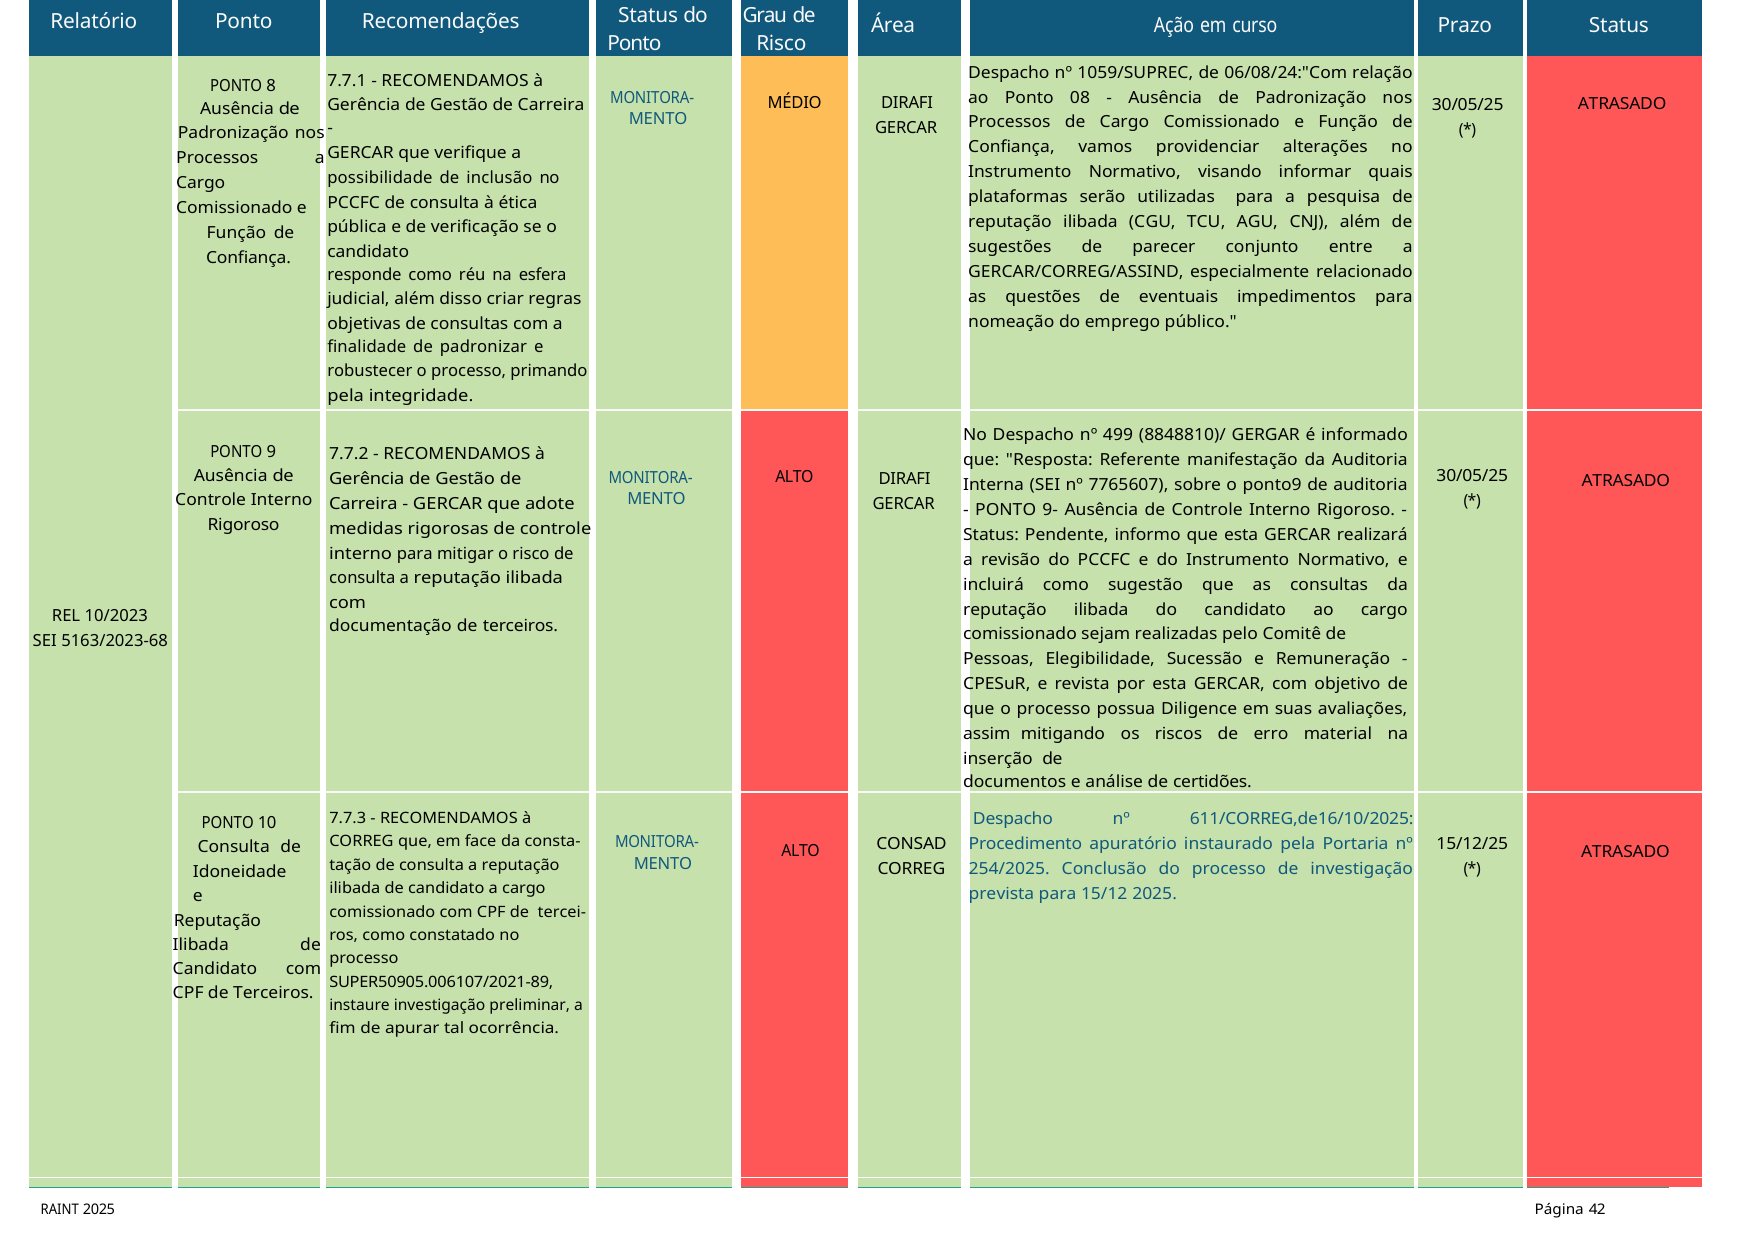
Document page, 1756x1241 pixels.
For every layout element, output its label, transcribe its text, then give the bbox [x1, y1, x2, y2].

table_cell [1669, 1178, 1702, 1187]
table_cell 30/05/25 (*) [1418, 411, 1523, 791]
table_cell 30/05/25 (*) [1418, 56, 1523, 409]
table_cell ATRASADO [1527, 56, 1702, 409]
table_cell Despacho nº 611/CORREG,de16/10/2025: Procedimento apuratório instaurado pela Portaria nº 254/2025. Conclusão do processo de investigação prevista para 15/12 2025. [970, 793, 1414, 1177]
table_cell No Despacho nº 499 (8848810)/ GERGAR é informado que: "Resposta: Referente manifestação da Auditoria Interna (SEI nº 7765607), sobre o ponto9 de auditoria - PONTO 9- Ausência de Controle Interno Rigoroso. - Status: Pendente, informo que esta GERCAR realizará a revisão do PCCFC e do Instrumento Normativo, e incluirá como sugestão que as consultas da reputação ilibada do candidato ao cargo comissionado sejam realizadas pelo Comitê de Pessoas, Elegibilidade, Sucessão e Remuneração - CPESuR, e revista por esta GERCAR, com objetivo de que o processo possua Diligence em suas avaliações, assim mitigando os riscos de erro material na inserção de documentos e análise de certidões. [970, 411, 1414, 791]
table_cell MONITORA- MENTO [596, 411, 732, 791]
table_cell 7.7.3 - RECOMENDAMOS à CORREG que, em face da consta- tação de consulta a reputação ilibada de candidato a cargo comissionado com CPF de tercei- ros, como constatado no processo SUPER50905.006107/2021-89, instaure investigação preliminar, a fim de apurar tal ocorrência. [326, 793, 589, 1177]
table_cell PONTO 9 Ausência de Controle Interno Rigoroso [178, 411, 320, 791]
table_cell [1527, 1178, 1669, 1187]
table_cell DIRAFI GERCAR [858, 56, 961, 409]
table_header Prazo [1418, 0, 1523, 56]
table_header Ação em curso [970, 0, 1414, 56]
table_cell [1418, 1178, 1523, 1187]
table_cell 7.7.2 - RECOMENDAMOS à Gerência de Gestão de Carreira - GERCAR que adote medidas rigorosas de controle interno para mitigar o risco de consulta a reputação ilibada com documentação de terceiros. [326, 411, 589, 791]
table_cell [741, 1178, 848, 1187]
table_cell ATRASADO [1527, 793, 1702, 1177]
table_cell PONTO 10 Consulta de Idoneidade e Reputação Ilibada de Candidato com CPF de Terceiros. [178, 793, 320, 1177]
table_header Ponto [178, 0, 320, 56]
table_cell [326, 1178, 589, 1187]
table_cell [970, 1178, 1414, 1187]
table_cell [178, 1178, 320, 1187]
table_cell 15/12/25 (*) [1418, 793, 1523, 1177]
table_cell ALTO [741, 411, 848, 791]
table_cell RAINT 2025 [29, 1188, 732, 1241]
table_cell REL 10/2023 SEI 5163/2023-68 [29, 56, 172, 1177]
table_cell 7.7.1 - RECOMENDAMOS à Gerência de Gestão de Carreira - GERCAR que verifique a possibilidade de inclusão no PCCFC de consulta à ética pública e de verificação se o candidato responde como réu na esfera judicial, além disso criar regras objetivas de consultas com a finalidade de padronizar e robustecer o processo, primando pela integridade. [326, 56, 589, 409]
table_header Grau de Risco [741, 0, 848, 56]
table_cell Despacho nº 1059/SUPREC, de 06/08/24:"Com relação ao Ponto 08 - Ausência de Padronização nos Processos de Cargo Comissionado e Função de Confiança, vamos providenciar alterações no Instrumento Normativo, visando informar quais plataformas serão utilizadas para a pesquisa de reputação ilibada (CGU, TCU, AGU, CNJ), além de sugestões de parecer conjunto entre a GERCAR/CORREG/ASSIND, especialmente relacionado as questões de eventuais impedimentos para nomeação do emprego público." [970, 56, 1414, 409]
table_cell [858, 1178, 961, 1187]
table_cell ALTO [741, 793, 848, 1177]
table_header Relatório [29, 0, 172, 56]
table_cell PONTO 8 Ausência de Padronização nos Processos a Cargo Comissionado e Função de Confiança. [178, 56, 320, 409]
table_cell MÉDIO [741, 56, 848, 409]
table_header Área [858, 0, 961, 56]
table_cell Página 42 [858, 1187, 1702, 1241]
table_cell ATRASADO [1527, 411, 1702, 791]
table_cell MONITORA- MENTO [596, 56, 732, 409]
table_cell MONITORA- MENTO [596, 793, 732, 1177]
table_cell [596, 1178, 732, 1187]
table_cell DIRAFI GERCAR [858, 411, 961, 791]
table_header Status do Ponto [596, 0, 732, 56]
table_header Recomendações [326, 0, 589, 56]
table_cell [29, 1178, 172, 1187]
table_cell [741, 1188, 848, 1241]
table_header Status [1527, 0, 1702, 56]
table_cell CONSAD CORREG [858, 793, 961, 1177]
